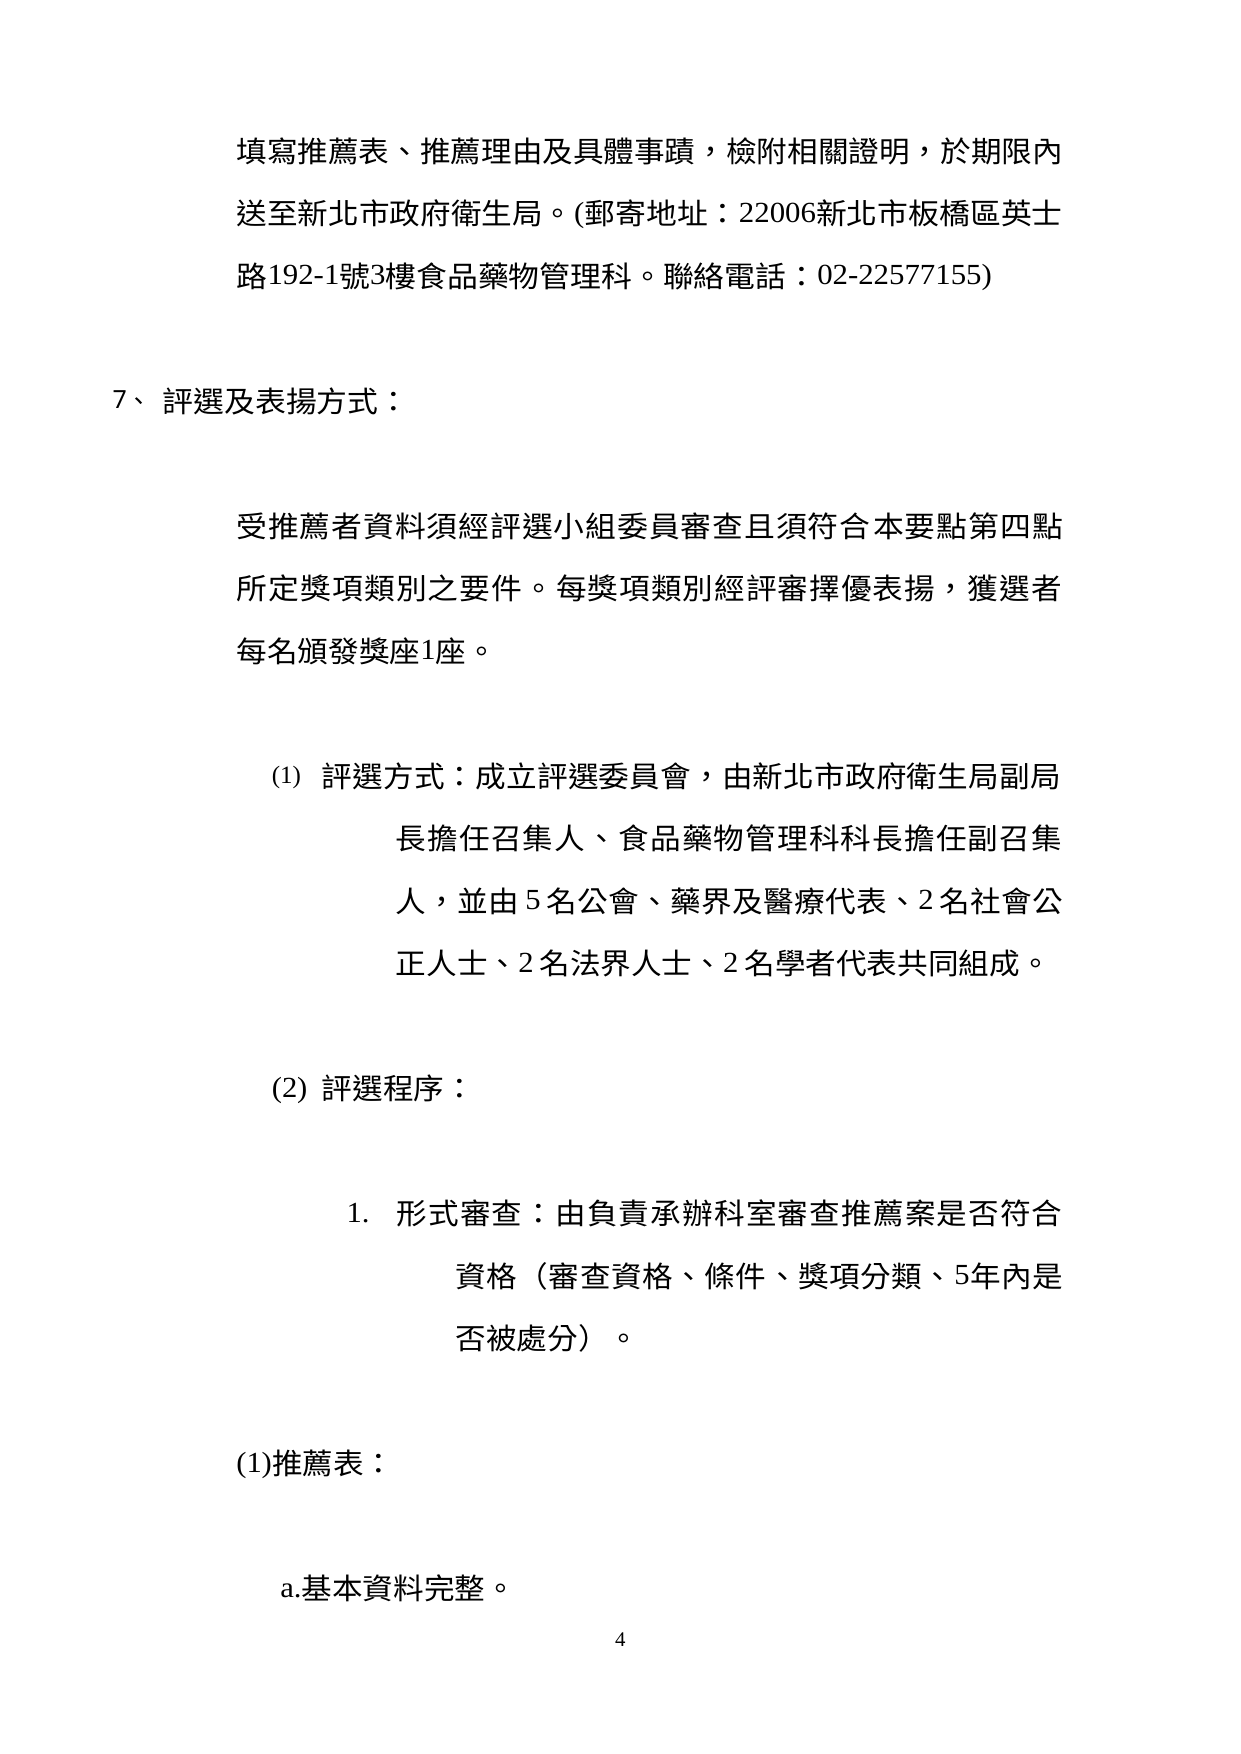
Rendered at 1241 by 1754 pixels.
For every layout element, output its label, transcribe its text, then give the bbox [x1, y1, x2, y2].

text (1)推薦表： [177, 1420, 1063, 1483]
list 形式審查：由負責承辦科室審查推薦案是否符合資格（審查資格、條件、獎項分類、5年內是否被處分）。 [346, 1170, 1063, 1358]
list 評選方式：成立評選委員會，由新北市政府衛生局副局長擔任召集人、食品藥物管理科科長擔任副召集人，並由5名公會、藥界及醫療代表、2名社會公正人士、2名法界人士、2名學者代表共同組成。 [272, 733, 1063, 983]
text 填寫推薦表、推薦理由及具體事蹟，檢附相關證明，於期限內送至新北市政府衛生局。(郵寄地址：22006新北市板橋區英士路192-1號3樓食品藥物管理科。聯絡電話：02-22577155) [236, 108, 1063, 295]
text 受推薦者資料須經評選小組委員審查且須符合本要點第四點所定獎項類別之要件。每獎項類別經評審擇優表揚，獲選者每名頒發獎座1座。 [236, 483, 1063, 670]
list 評選程序： [272, 1045, 1063, 1108]
list 評選及表揚方式： [112, 358, 1063, 420]
text a.基本資料完整。 [177, 1545, 1063, 1608]
